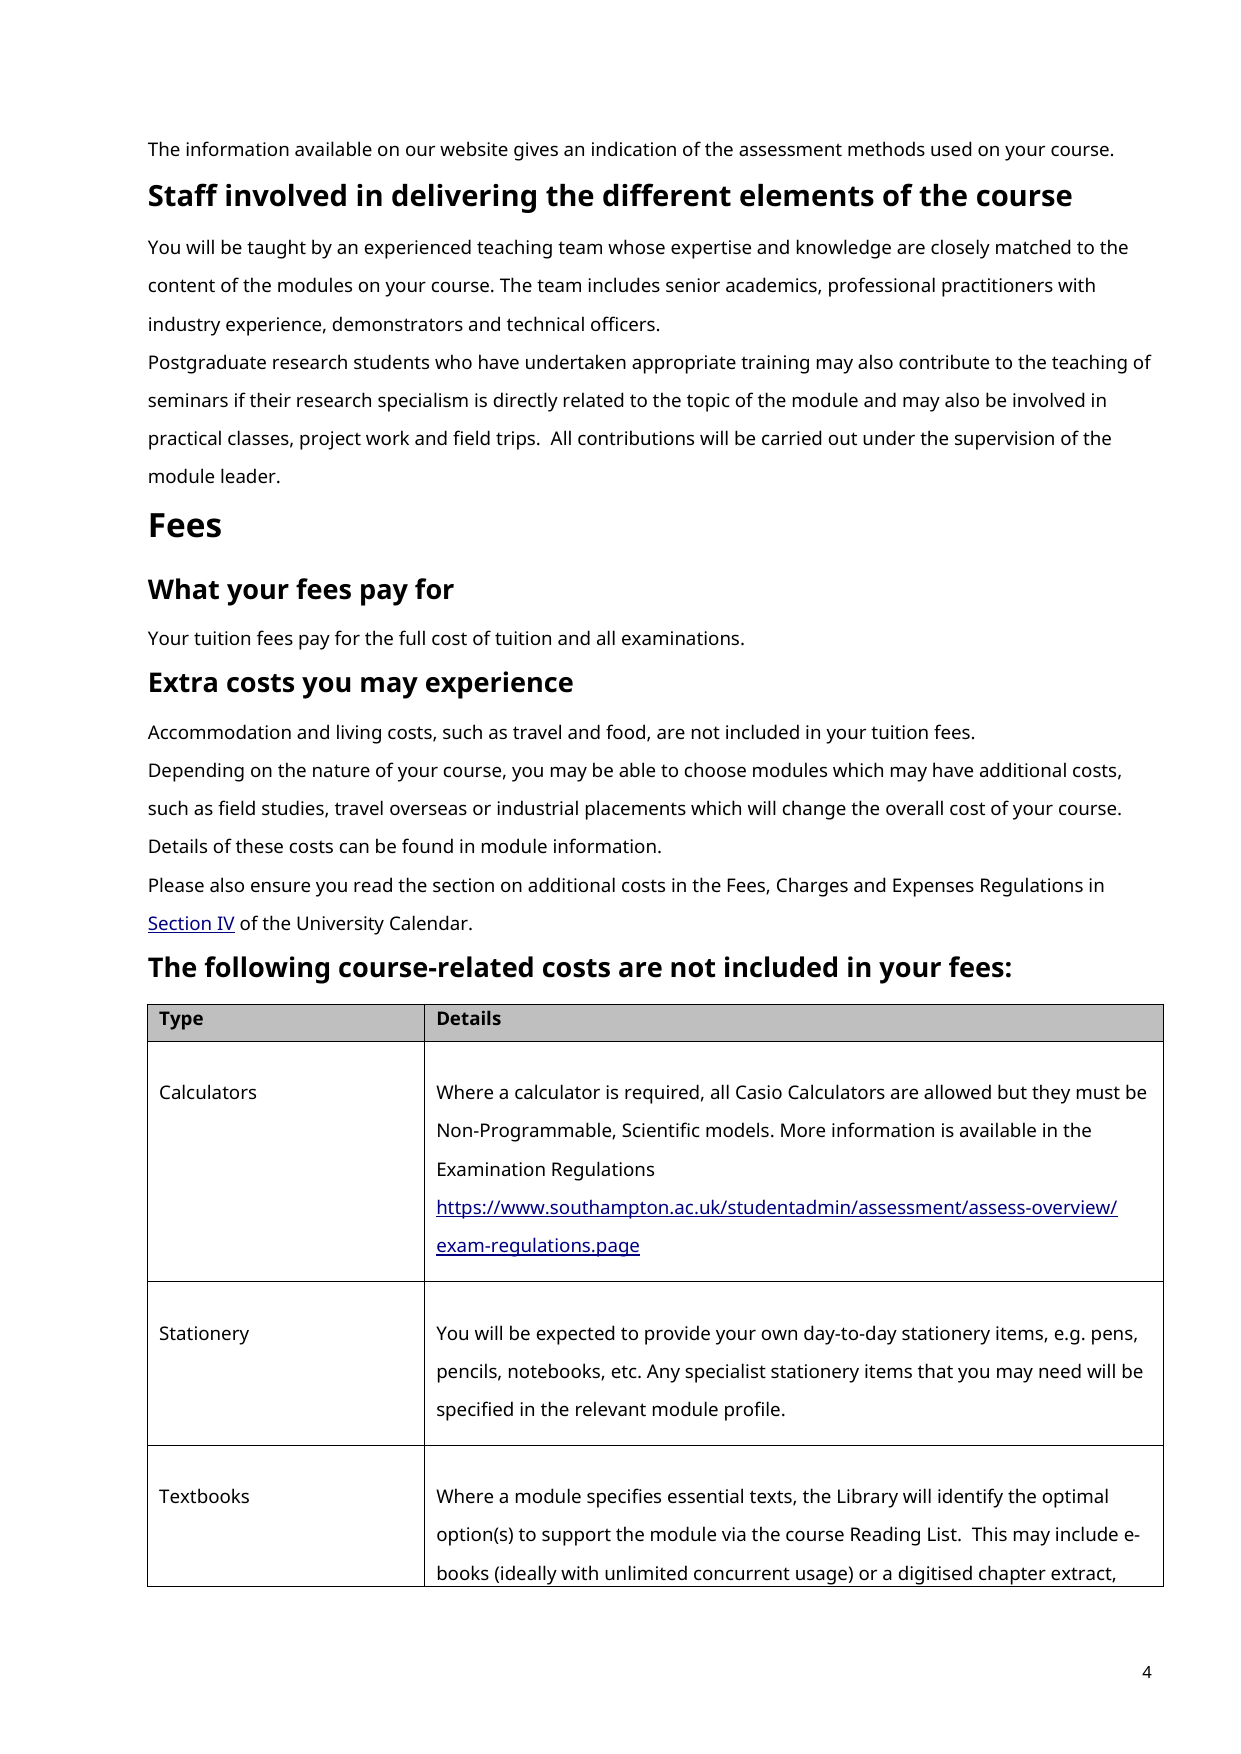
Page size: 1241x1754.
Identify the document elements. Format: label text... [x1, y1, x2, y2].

text You will be taught by an experienced teaching team whose expertise and knowledge are closely matched to the content of the modules on your course. The team includes senior academics, professional practitioners with industry experience, demonstrators and technical officers. [148, 234, 1152, 336]
text Depending on the nature of your course, you may be able to choose modules which may have additional costs, such as field studies, travel overseas or industrial placements which will change the overall cost of your course. Details of these costs can be found in module information. [148, 757, 1152, 859]
table_cell Stationery [148, 1282, 424, 1445]
table_cell Where a calculator is required, all Casio Calculators are allowed but they must be Non-Programmable, Scientific models. More information is available in the Examination Regulations https://www.southampton.ac.uk/studentadmin/assessment/assess-overview/exam-regulations.page [425, 1042, 1163, 1281]
subtitle Staff involved in delivering the different elements of the course [148, 175, 1152, 215]
table_cell Calculators [148, 1042, 424, 1281]
subtitle The following course-related costs are not included in your fees: [148, 948, 1152, 985]
table_cell You will be expected to provide your own day-to-day stationery items, e.g. pens, pencils, notebooks, etc. Any specialist stationery items that you may need will be specified in the relevant module profile. [425, 1282, 1163, 1445]
text Your tuition fees pay for the full cost of tuition and all examinations. [148, 626, 1152, 651]
text Please also ensure you read the section on additional costs in the Fees, Charges and Expenses Regulations in Section IV of the University Calendar. [148, 872, 1152, 936]
table_cell Where a module specifies essential texts, the Library will identify the optimal option(s) to support the module via the course Reading List. This may include e-books (ideally with unlimited concurrent usage) or a digitised chapter extract, [425, 1446, 1163, 1586]
subtitle Fees [148, 502, 1152, 547]
text Accommodation and living costs, such as travel and food, are not included in your tuition fees. [148, 719, 1152, 744]
subtitle What your fees pay for [148, 570, 1152, 607]
table_header Details [425, 1005, 1163, 1041]
text Postgraduate research students who have undertaken appropriate training may also contribute to the teaching of seminars if their research specialism is directly related to the topic of the module and may also be involved in practical classes, project work and field trips. All contributions will be carried out under the supervision of the module leader. [148, 349, 1152, 489]
table_cell Textbooks [148, 1446, 424, 1586]
table_header Type [148, 1005, 424, 1041]
subtitle Extra costs you may experience [148, 664, 1152, 701]
text The information available on our website gives an indication of the assessment methods used on your course. [148, 137, 1152, 162]
